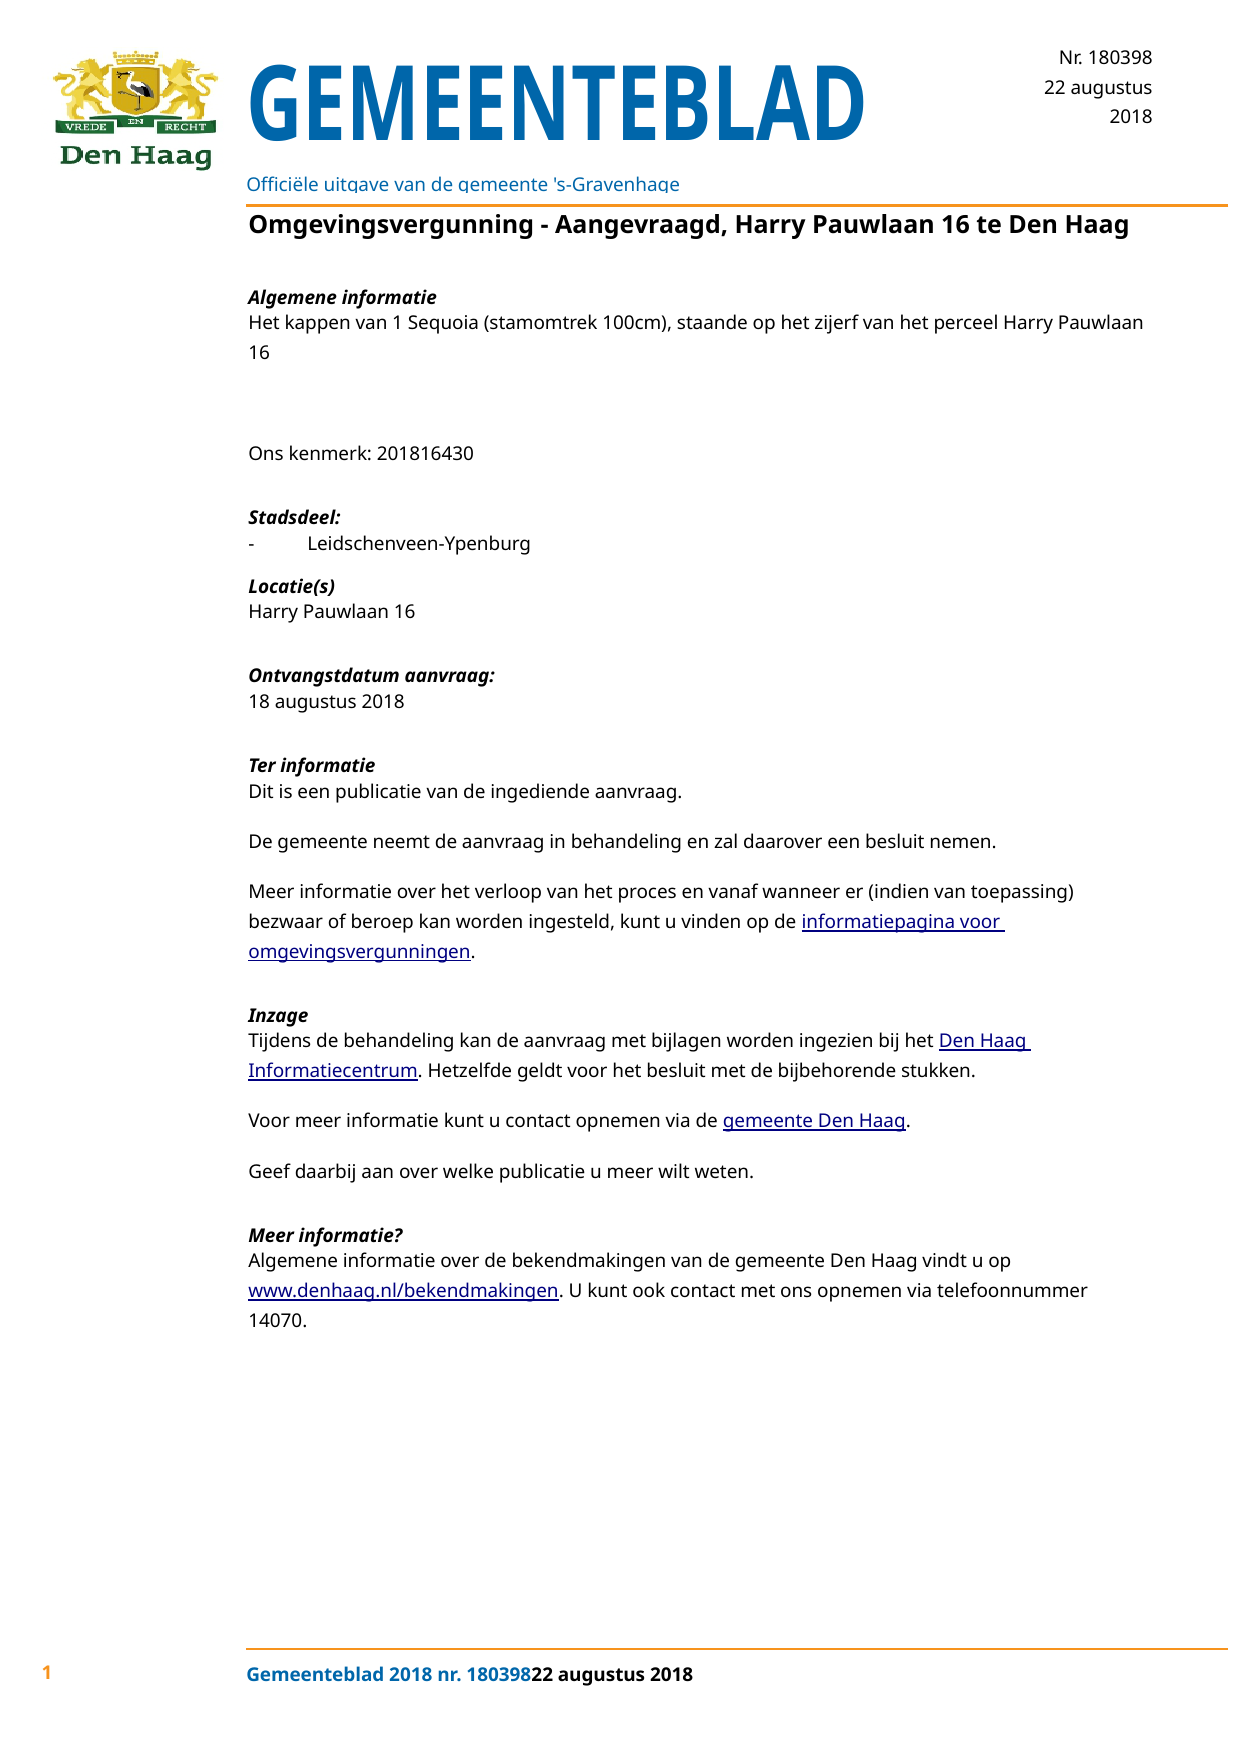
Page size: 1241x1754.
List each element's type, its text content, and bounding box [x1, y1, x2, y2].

text Algemene informatie [248, 284, 1152, 309]
text Algemene informatie over de bekendmakingen van de gemeente Den Haag vindt u op www.denhaag.nl/bekendmakingen. U kunt ook contact met ons opnemen via telefoonnummer 14070. [248, 1248, 1152, 1333]
text 18 augustus 2018 [248, 688, 1152, 714]
text Meer informatie over het verloop van het proces en vanaf wanneer er (indien van toepassing) bezwaar of beroep kan worden ingesteld, kunt u vinden op de informatiepagina voor omgevingsvergunningen. [248, 879, 1152, 964]
text Het kappen van 1 Sequoia (stamomtrek 100cm), staande op het zijerf van het perceel Harry Pauwlaan 16 [248, 309, 1152, 365]
text Locatie(s) [248, 573, 1152, 598]
picture [41, 47, 231, 172]
text Omgevingsvergunning - Aangevraagd, Harry Pauwlaan 16 te Den Haag [248, 207, 1152, 241]
text Stadsdeel: [248, 504, 1152, 530]
text Tijdens de behandeling kan de aanvraag met bijlagen worden ingezien bij het Den Haag Informatiecentrum. Hetzelfde geldt voor het besluit met de bijbehorende stukken. [248, 1028, 1152, 1083]
text Dit is een publicatie van de ingediende aanvraag. [248, 778, 1152, 804]
text Ons kenmerk: 201816430 [248, 440, 1152, 466]
text Inzage [248, 1002, 1152, 1028]
list Leidschenveen-Ypenburg [248, 530, 1152, 555]
text Geef daarbij aan over welke publicatie u meer wilt weten. [248, 1158, 1152, 1184]
text Meer informatie? [248, 1222, 1152, 1248]
text Ontvangstdatum aanvraag: [248, 662, 1152, 688]
text Harry Pauwlaan 16 [248, 598, 1152, 624]
text Ter informatie [248, 752, 1152, 778]
text Voor meer informatie kunt u contact opnemen via de gemeente Den Haag. [248, 1108, 1152, 1133]
text De gemeente neemt de aanvraag in behandeling en zal daarover een besluit nemen. [248, 828, 1152, 854]
